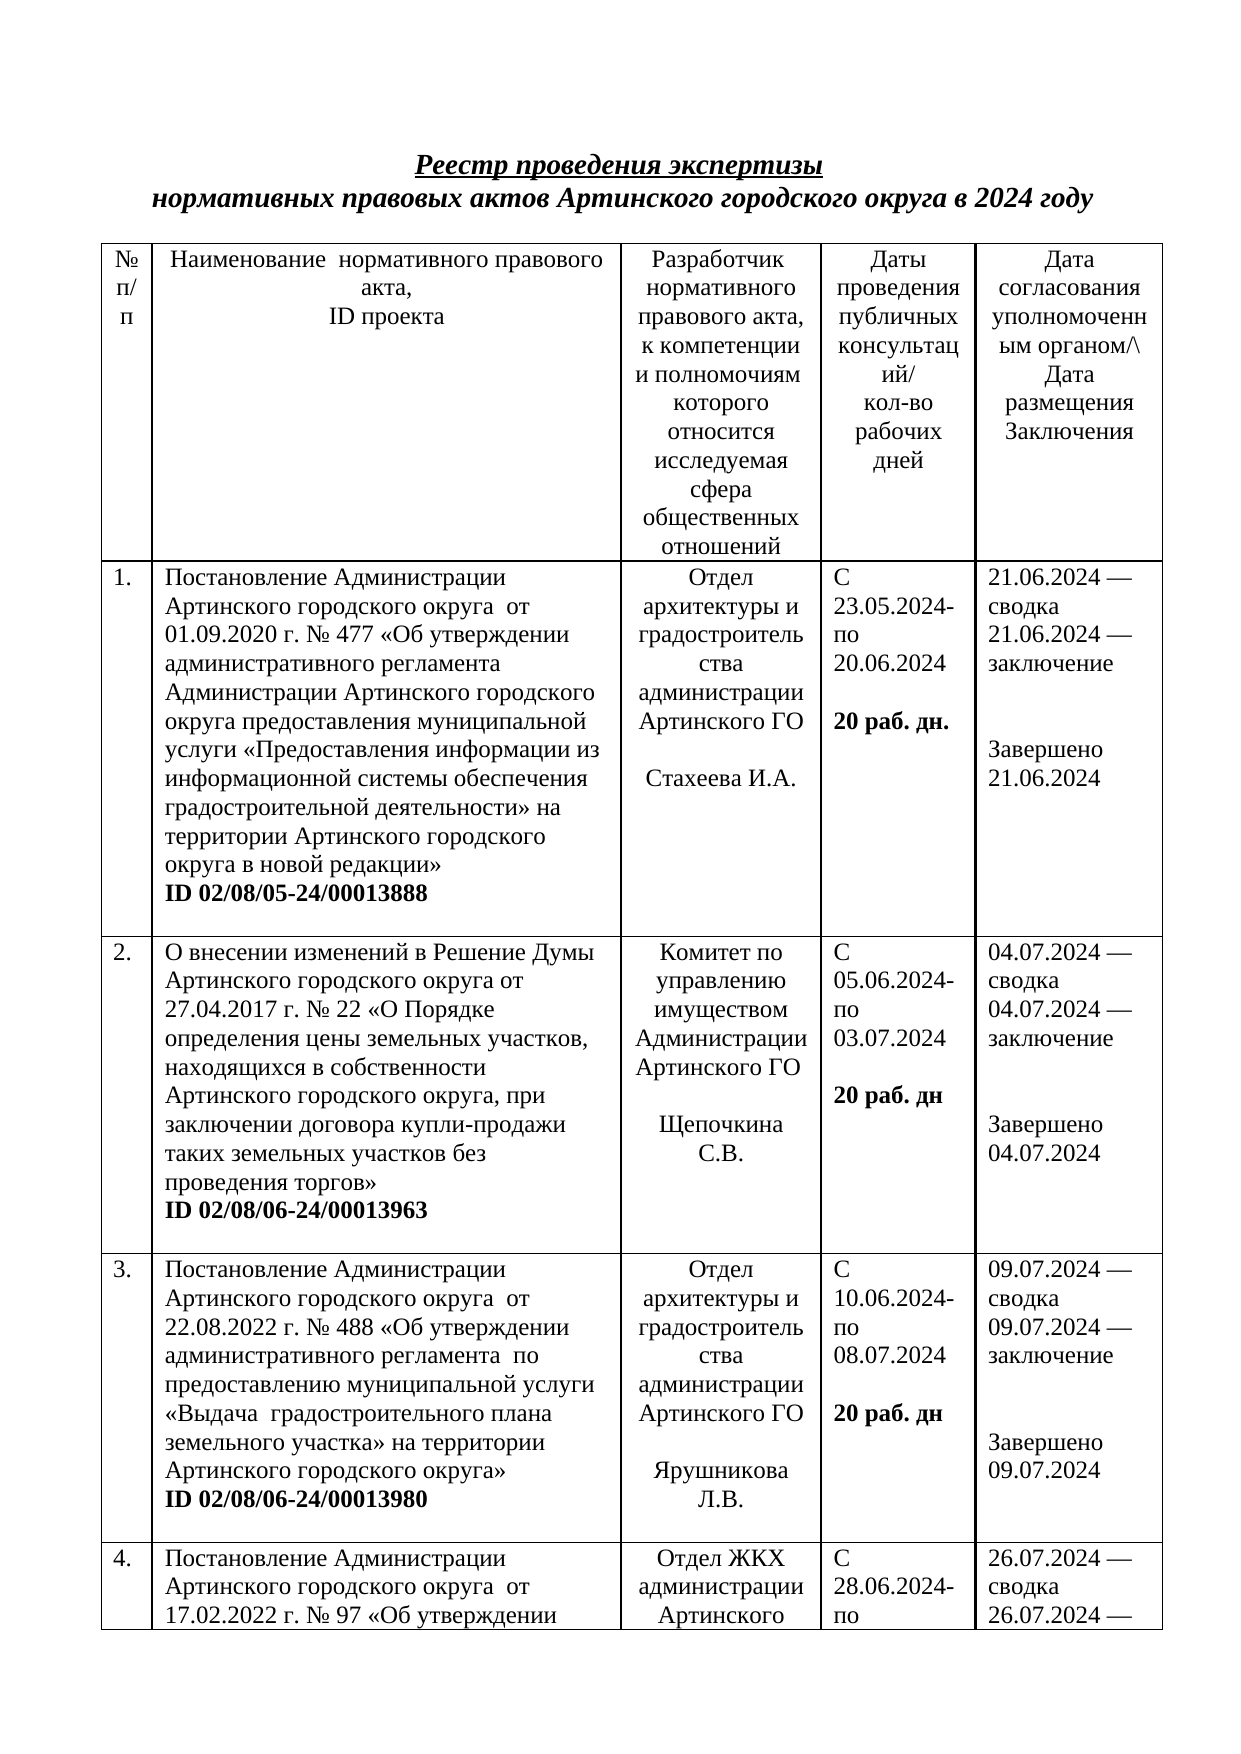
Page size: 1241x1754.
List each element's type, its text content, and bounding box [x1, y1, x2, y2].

table_cell Комитет по управлению имуществом Администрации Артинского ГО Щепочкина С.В. [622, 937, 820, 1253]
table_cell 26.07.2024 — сводка 26.07.2024 — [977, 1543, 1162, 1629]
text Реестр проведения экспертизы нормативных правовых актов Артинского городского округа в 2024 году [118, 147, 1122, 214]
table_cell 3. [102, 1254, 151, 1542]
table_header Разработчик нормативного правового акта, к компетенции и полномочиям которого относится исследуемая сфера общественных отношений [622, 244, 820, 560]
table_cell Постановление Администрации Артинского городского округа от 22.08.2022 г. № 488 «Об утверждении административного регламента по предоставлению муниципальной услуги «Выдача градостроительного плана земельного участка» на территории Артинского городского округа» ID 02/08/06-24/00013980 [153, 1254, 620, 1542]
table_cell Отдел архитектуры и градостроительства администрации Артинского ГО Ярушникова Л.В. [622, 1254, 820, 1542]
table_cell Отдел архитектуры и градостроительства администрации Артинского ГО Стахеева И.А. [622, 562, 820, 936]
table_cell 4. [102, 1543, 151, 1629]
table_header № п/п [102, 244, 151, 560]
table_cell С 23.05.2024-по 20.06.2024 20 раб. дн. [822, 562, 974, 936]
table_header Даты проведения публичных консультаций/ кол-во рабочих дней [822, 244, 974, 560]
table_cell 1. [102, 562, 151, 936]
table_cell 2. [102, 937, 151, 1253]
table_cell 21.06.2024 — сводка 21.06.2024 — заключение Завершено 21.06.2024 [977, 562, 1162, 936]
table_cell 04.07.2024 — сводка 04.07.2024 — заключение Завершено 04.07.2024 [977, 937, 1162, 1253]
table_cell С 10.06.2024-по 08.07.2024 20 раб. дн [822, 1254, 974, 1542]
table_cell О внесении изменений в Решение Думы Артинского городского округа от 27.04.2017 г. № 22 «О Порядке определения цены земельных участков, находящихся в собственности Артинского городского округа, при заключении договора купли-продажи таких земельных участков без проведения торгов» ID 02/08/06-24/00013963 [153, 937, 620, 1253]
table_cell С 28.06.2024-по [822, 1543, 974, 1629]
table_header Наименование нормативного правового акта, ID проекта [153, 244, 620, 560]
table_cell Постановление Администрации Артинского городского округа от 17.02.2022 г. № 97 «Об утверждении [153, 1543, 620, 1629]
table_cell С 05.06.2024-по 03.07.2024 20 раб. дн [822, 937, 974, 1253]
table_cell 09.07.2024 — сводка 09.07.2024 — заключение Завершено 09.07.2024 [977, 1254, 1162, 1542]
table_header Дата согласования уполномоченным органом/\Дата размещения Заключения [977, 244, 1162, 560]
table_cell Отдел ЖКХ администрации Артинского [622, 1543, 820, 1629]
table_cell Постановление Администрации Артинского городского округа от 01.09.2020 г. № 477 «Об утверждении административного регламента Администрации Артинского городского округа предоставления муниципальной услуги «Предоставления информации из информационной системы обеспечения градостроительной деятельности» на территории Артинского городского округа в новой редакции» ID 02/08/05-24/00013888 [153, 562, 620, 936]
